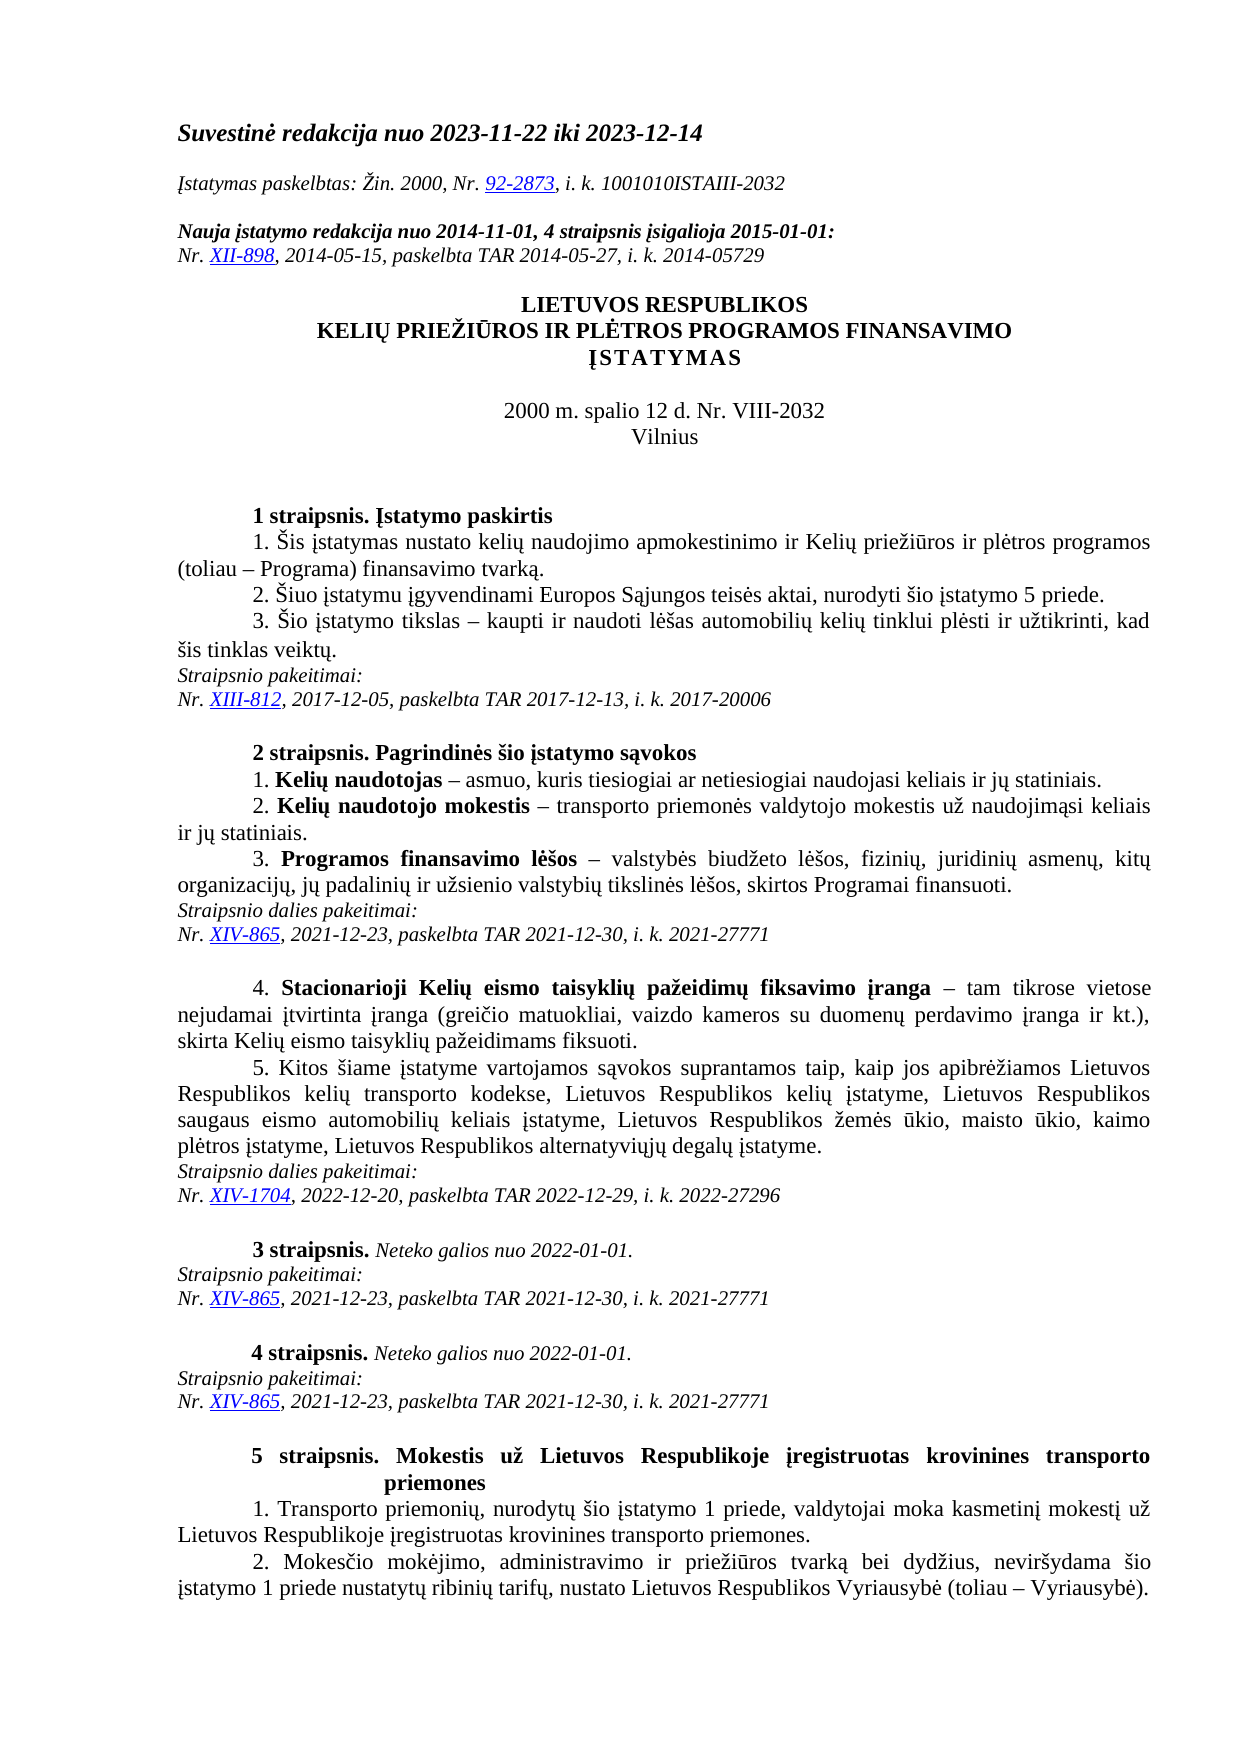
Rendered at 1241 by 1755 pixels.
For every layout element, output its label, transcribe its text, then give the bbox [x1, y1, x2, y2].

text Straipsnio pakeitimai: [177, 1262, 1152, 1286]
text Nr. XIV-865, 2021-12-23, paskelbta TAR 2021-12-30, i. k. 2021-27771 [177, 1286, 1152, 1310]
text 3. Šio įstatymo tikslas – kaupti ir naudoti lėšas automobilių kelių tinklui plėsti ir užtikrinti, kad šis tinklas veiktų. [177, 607, 1152, 663]
text 2. Kelių naudotojo mokestis – transporto priemonės valdytojo mokestis už naudojimąsi keliais ir jų statiniais. [177, 792, 1152, 845]
text 4. Stacionarioji Kelių eismo taisyklių pažeidimų fiksavimo įranga – tam tikrose vietose nejudamai įtvirtinta įranga (greičio matuokliai, vaizdo kameros su duomenų perdavimo įranga ir kt.), skirta Kelių eismo taisyklių pažeidimams fiksuoti. [177, 974, 1152, 1053]
text 1. Kelių naudotojas – asmuo, kuris tiesiogiai ar netiesiogiai naudojasi keliais ir jų statiniais. [177, 766, 1152, 792]
text 1 straipsnis. Įstatymo paskirtis [177, 502, 1152, 528]
text 2. Mokesčio mokėjimo, administravimo ir priežiūros tvarką bei dydžius, neviršydama šio įstatymo 1 priede nustatytų ribinių tarifų, nustato Lietuvos Respublikos Vyriausybė (toliau – Vyriausybė). [177, 1548, 1152, 1600]
text 4 straipsnis. Neteko galios nuo 2022-01-01. [251, 1339, 1152, 1365]
text Nr. XIV-865, 2021-12-23, paskelbta TAR 2021-12-30, i. k. 2021-27771 [177, 1389, 1152, 1413]
text LIETUVOS RESPUBLIKOS [177, 291, 1152, 318]
text ĮSTATYMAS [177, 344, 1152, 370]
text 2. Šiuo įstatymu įgyvendinami Europos Sąjungos teisės aktai, nurodyti šio įstatymo 5 priede. [177, 581, 1152, 607]
text KELIŲ PRIEŽIŪROS IR PLĖTROS PROGRAMOS FINANSAVIMO [177, 318, 1152, 344]
text Straipsnio pakeitimai: [177, 663, 1152, 687]
text Straipsnio pakeitimai: [177, 1365, 1152, 1389]
text 1. Šis įstatymas nustato kelių naudojimo apmokestinimo ir Kelių priežiūros ir plėtros programos (toliau – Programa) finansavimo tvarką. [177, 528, 1152, 581]
text Nauja įstatymo redakcija nuo 2014-11-01, 4 straipsnis įsigalioja 2015-01-01: [177, 219, 1152, 243]
text 5. Kitos šiame įstatyme vartojamos sąvokos suprantamos taip, kaip jos apibrėžiamos Lietuvos Respublikos kelių transporto kodekse, Lietuvos Respublikos kelių įstatyme, Lietuvos Respublikos saugaus eismo automobilių keliais įstatyme, Lietuvos Respublikos žemės ūkio, maisto ūkio, kaimo plėtros įstatyme, Lietuvos Respublikos alternatyviųjų degalų įstatyme. [177, 1053, 1152, 1159]
text 5 straipsnis. Mokestis už Lietuvos Respublikoje įregistruotas krovinines transporto priemones [251, 1442, 1152, 1495]
text 2 straipsnis. Pagrindinės šio įstatymo sąvokos [177, 739, 1152, 766]
text 3 straipsnis. Neteko galios nuo 2022-01-01. [177, 1236, 1152, 1262]
text Įstatymas paskelbtas: Žin. 2000, Nr. 92-2873, i. k. 1001010ISTAIII-2032 [177, 171, 1152, 195]
text Nr. XIV-1704, 2022-12-20, paskelbta TAR 2022-12-29, i. k. 2022-27296 [177, 1183, 1152, 1207]
text Nr. XIV-865, 2021-12-23, paskelbta TAR 2021-12-30, i. k. 2021-27771 [177, 922, 1152, 946]
text 3. Programos finansavimo lėšos – valstybės biudžeto lėšos, fizinių, juridinių asmenų, kitų organizacijų, jų padalinių ir užsienio valstybių tikslinės lėšos, skirtos Programai finansuoti. [177, 845, 1152, 898]
text Nr. XII-898, 2014-05-15, paskelbta TAR 2014-05-27, i. k. 2014-05729 [177, 243, 1152, 267]
text Nr. XIII-812, 2017-12-05, paskelbta TAR 2017-12-13, i. k. 2017-20006 [177, 687, 1152, 711]
text Straipsnio dalies pakeitimai: [177, 1159, 1152, 1183]
text Suvestinė redakcija nuo 2023-11-22 iki 2023-12-14 [177, 118, 1152, 147]
text 1. Transporto priemonių, nurodytų šio įstatymo 1 priede, valdytojai moka kasmetinį mokestį už Lietuvos Respublikoje įregistruotas krovinines transporto priemones. [177, 1495, 1152, 1548]
text 2000 m. spalio 12 d. Nr. VIII-2032 Vilnius [177, 397, 1152, 449]
text Straipsnio dalies pakeitimai: [177, 898, 1152, 922]
